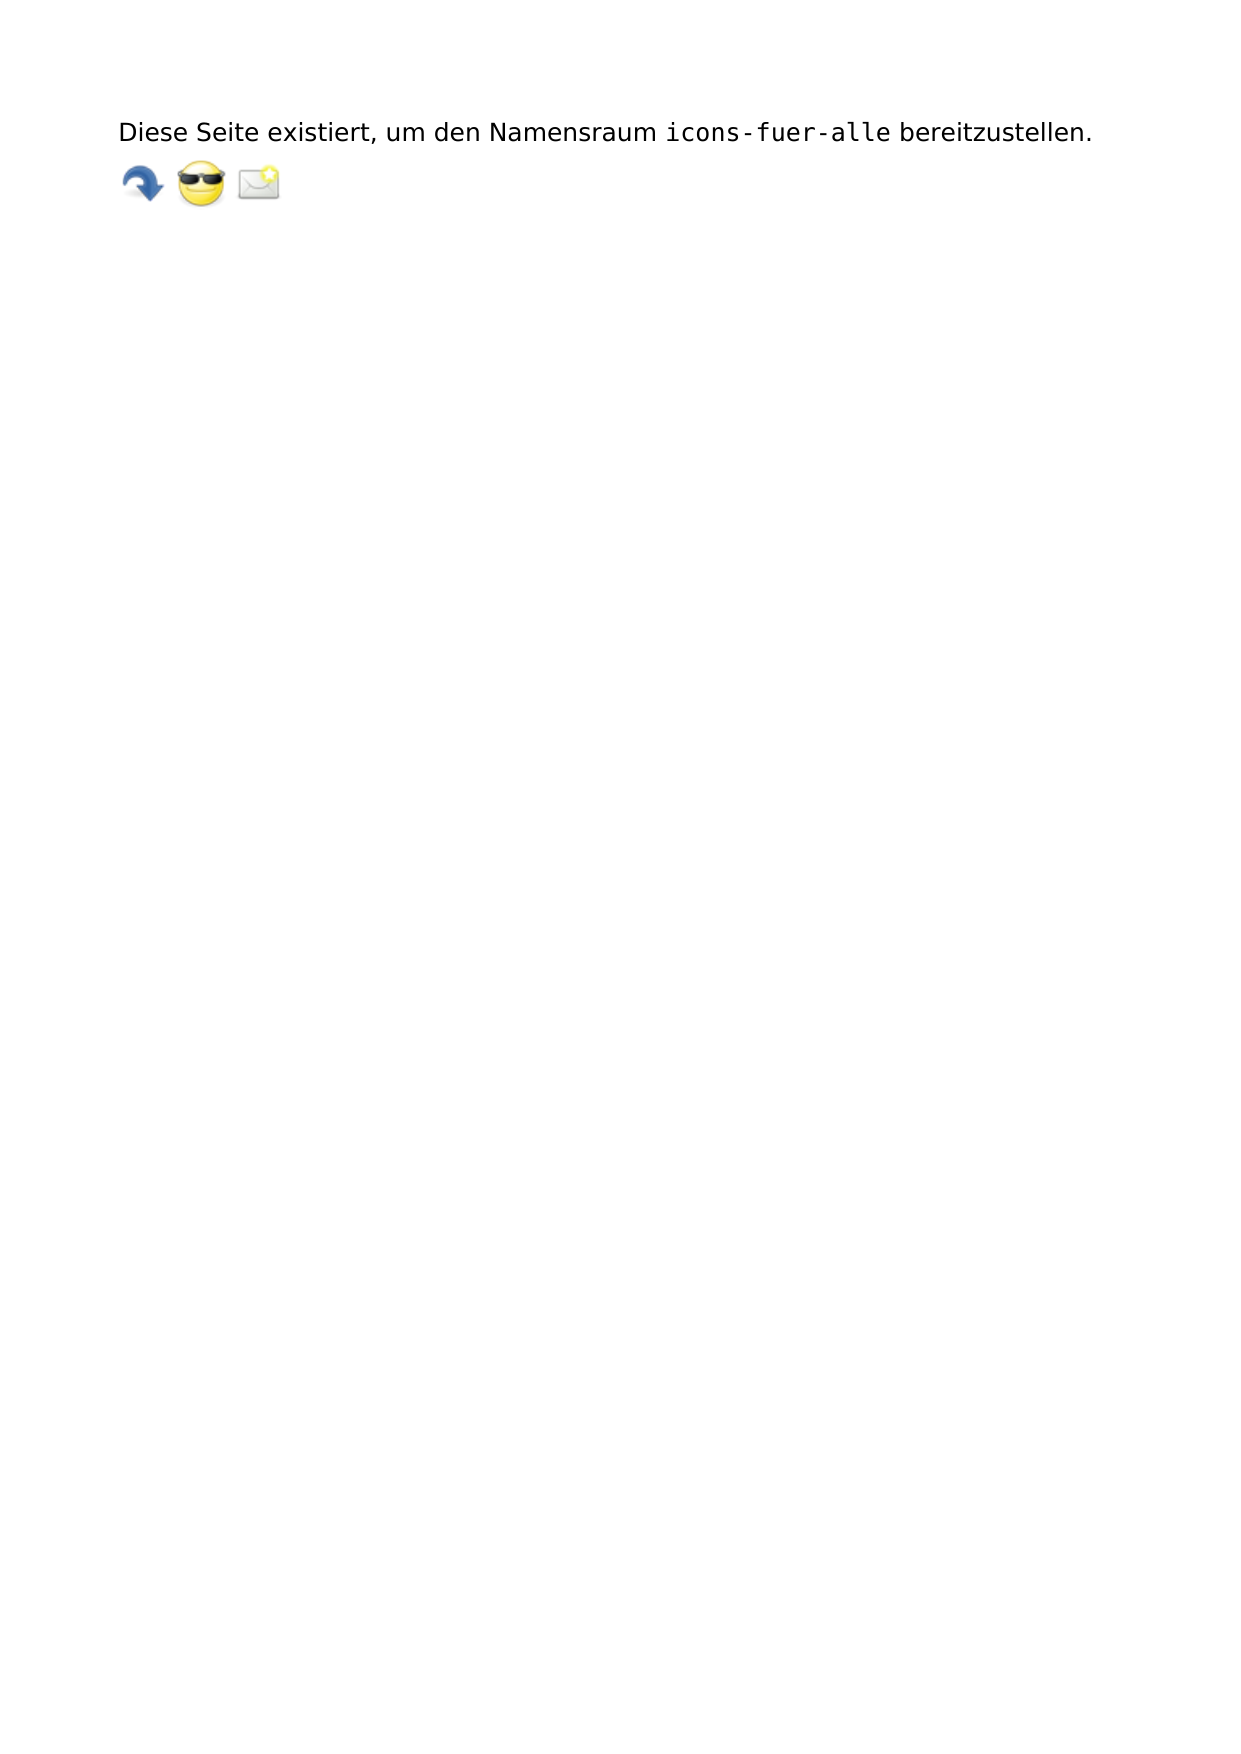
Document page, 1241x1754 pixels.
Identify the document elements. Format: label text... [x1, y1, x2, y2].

picture [233, 159, 284, 210]
picture [118, 159, 169, 210]
picture [176, 159, 227, 210]
text Diese Seite existiert, um den Namensraum icons-fuer-alle bereitzustellen. [118, 118, 1122, 147]
